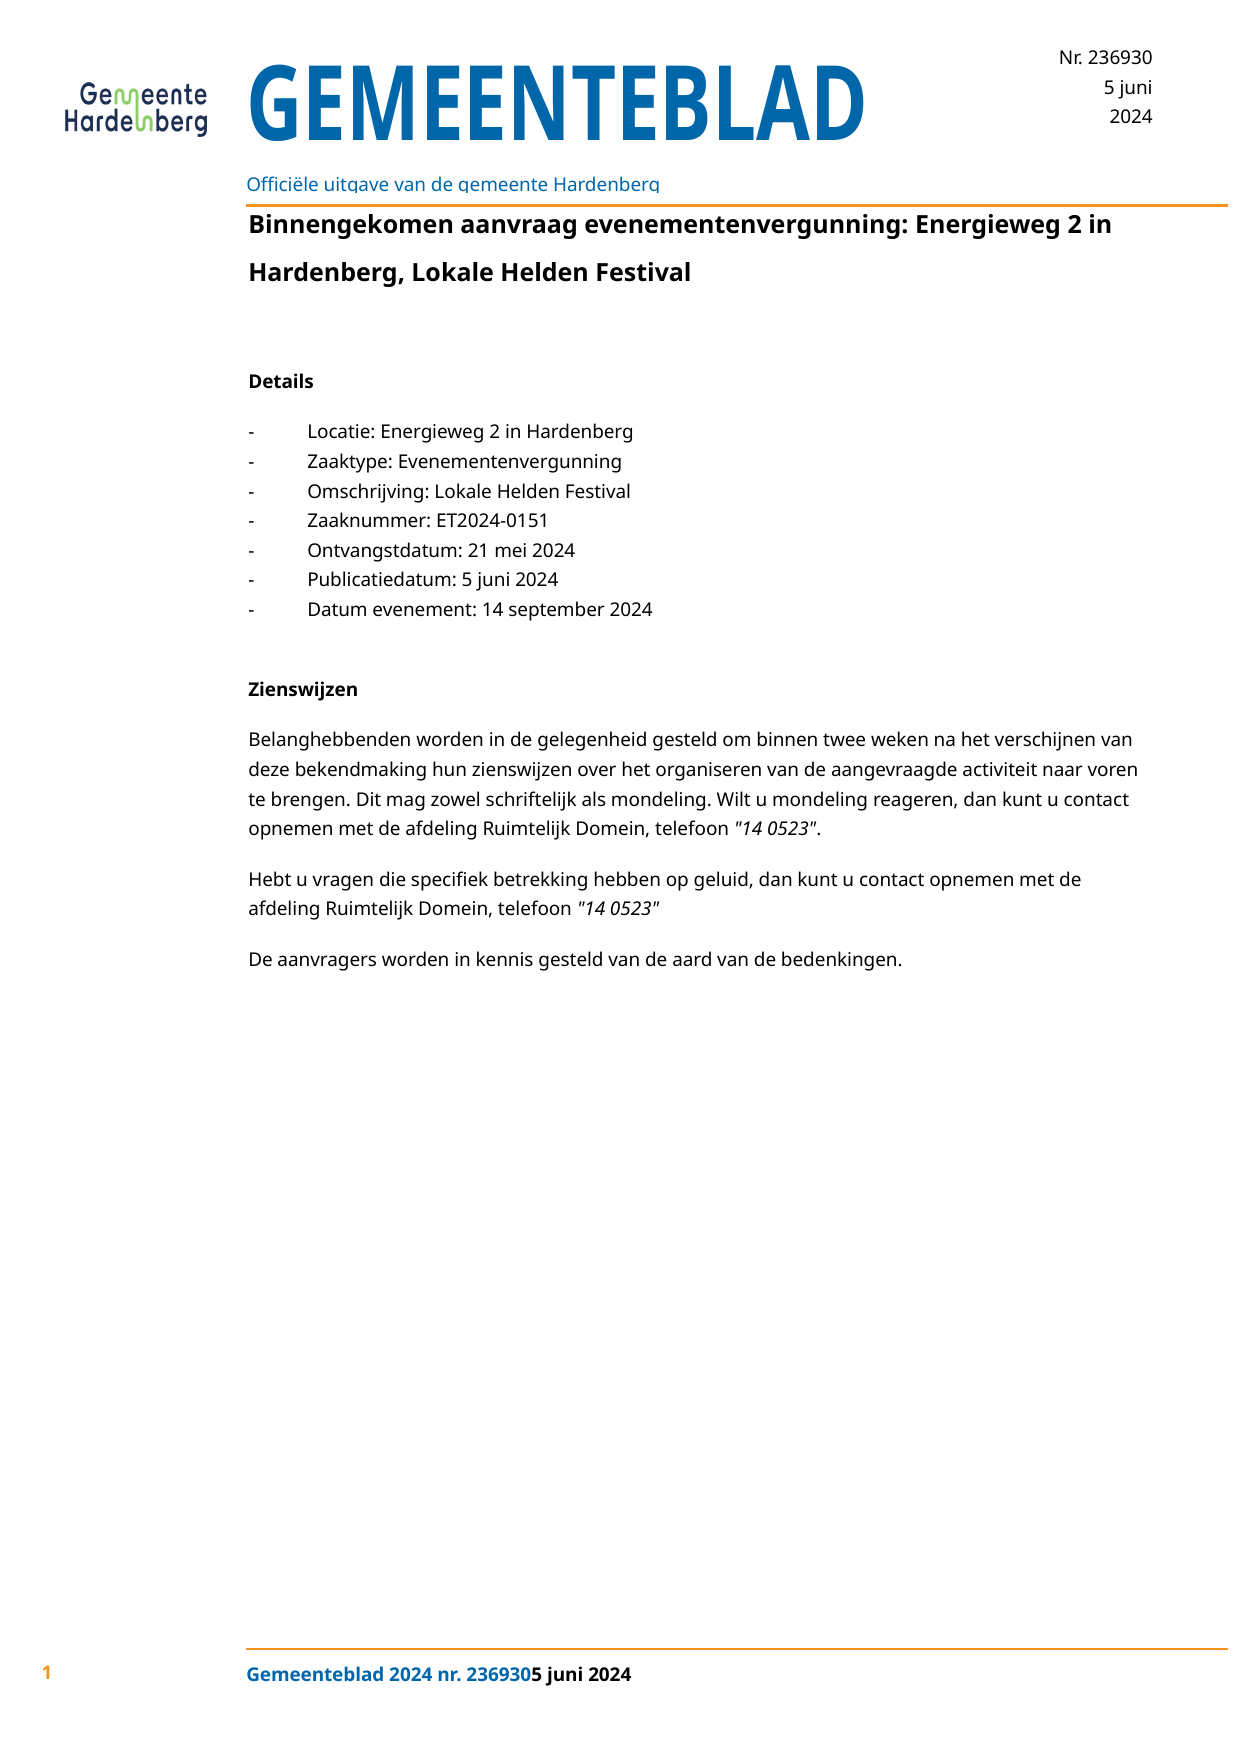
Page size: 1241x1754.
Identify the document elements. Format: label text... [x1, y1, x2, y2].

text Binnengekomen aanvraag evenementenvergunning: Energieweg 2 in Hardenberg, Lokale Helden Festival [248, 207, 1152, 288]
list Ontvangstdatum: 21 mei 2024 [248, 537, 1152, 563]
text Belanghebbenden worden in de gelegenheid gesteld om binnen twee weken na het verschijnen van deze bekendmaking hun zienswijzen over het organiseren van de aangevraagde activiteit naar voren te brengen. Dit mag zowel schriftelijk als mondeling. Wilt u mondeling reageren, dan kunt u contact opnemen met de afdeling Ruimtelijk Domein, telefoon "14 0523". [248, 727, 1152, 841]
list Publicatiedatum: 5 juni 2024 [248, 567, 1152, 592]
list Datum evenement: 14 september 2024 [248, 596, 1152, 622]
text Hebt u vragen die specifiek betrekking hebben op geluid, dan kunt u contact opnemen met de afdeling Ruimtelijk Domein, telefoon "14 0523" [248, 866, 1152, 921]
list Zaaktype: Evenementenvergunning [248, 448, 1152, 474]
text Details [248, 368, 1152, 394]
list Omschrijving: Lokale Helden Festival [248, 478, 1152, 504]
list Zaaknummer: ET2024-0151 [248, 507, 1152, 533]
list Locatie: Energieweg 2 in Hardenberg [248, 419, 1152, 444]
text Zienswijzen [248, 676, 1152, 702]
picture [41, 47, 231, 172]
text De aanvragers worden in kennis gesteld van de aard van de bedenkingen. [248, 946, 1152, 972]
